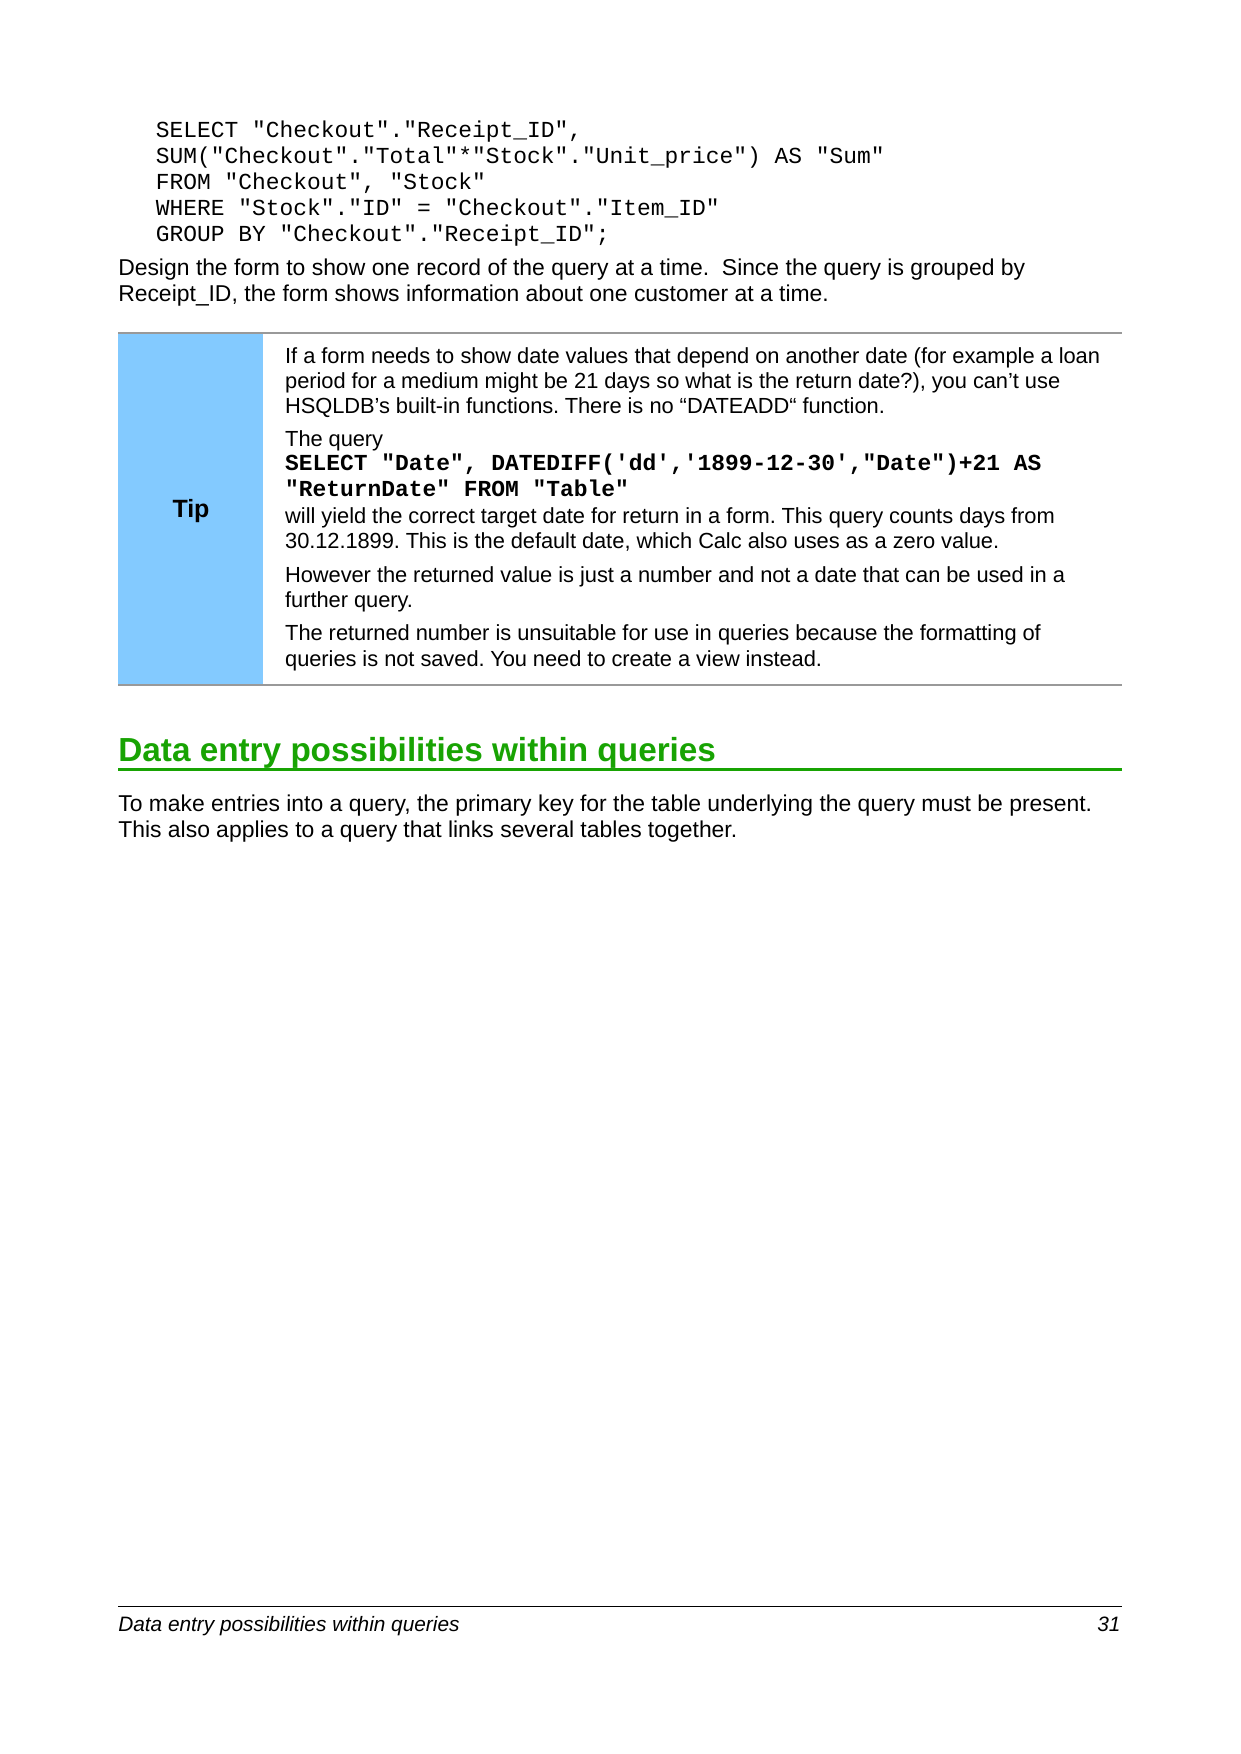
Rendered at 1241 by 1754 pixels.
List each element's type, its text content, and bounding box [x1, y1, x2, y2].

table_header If a form needs to show date values that depend on another date (for example a loan period for a medium might be 21 days so what is the return date?), you can’t use HSQLDB’s built-in functions. There is no “DATEADD“ function. The query SELECT "Date", DATEDIFF('dd','1899-12-30',"Date")+21 AS "ReturnDate" FROM "Table" will yield the correct target date for return in a form. This query counts days from 30.12.1899. This is the default date, which Calc also uses as a zero value. However the returned value is just a number and not a date that can be used in a further query. The returned number is unsuitable for use in queries because the formatting of queries is not saved. You need to create a view instead. [264, 334, 1122, 684]
text WHERE "Stock"."ID" = "Checkout"."Item_ID" [156, 196, 1122, 222]
text FROM "Checkout", "Stock" [156, 170, 1122, 196]
table_header Tip [118, 334, 263, 684]
text To make entries into a query, the primary key for the table underlying the query must be present. This also applies to a query that links several tables together. [118, 789, 1122, 842]
text Design the form to show one record of the query at a time. Since the query is grouped by Receipt_ID, the form shows information about one customer at a time. [118, 254, 1122, 307]
subtitle Data entry possibilities within queries [118, 730, 1122, 768]
text GROUP BY "Checkout"."Receipt_ID"; [156, 222, 1122, 248]
text SELECT "Checkout"."Receipt_ID", SUM("Checkout"."Total"*"Stock"."Unit_price") AS "Sum" [156, 118, 1122, 170]
